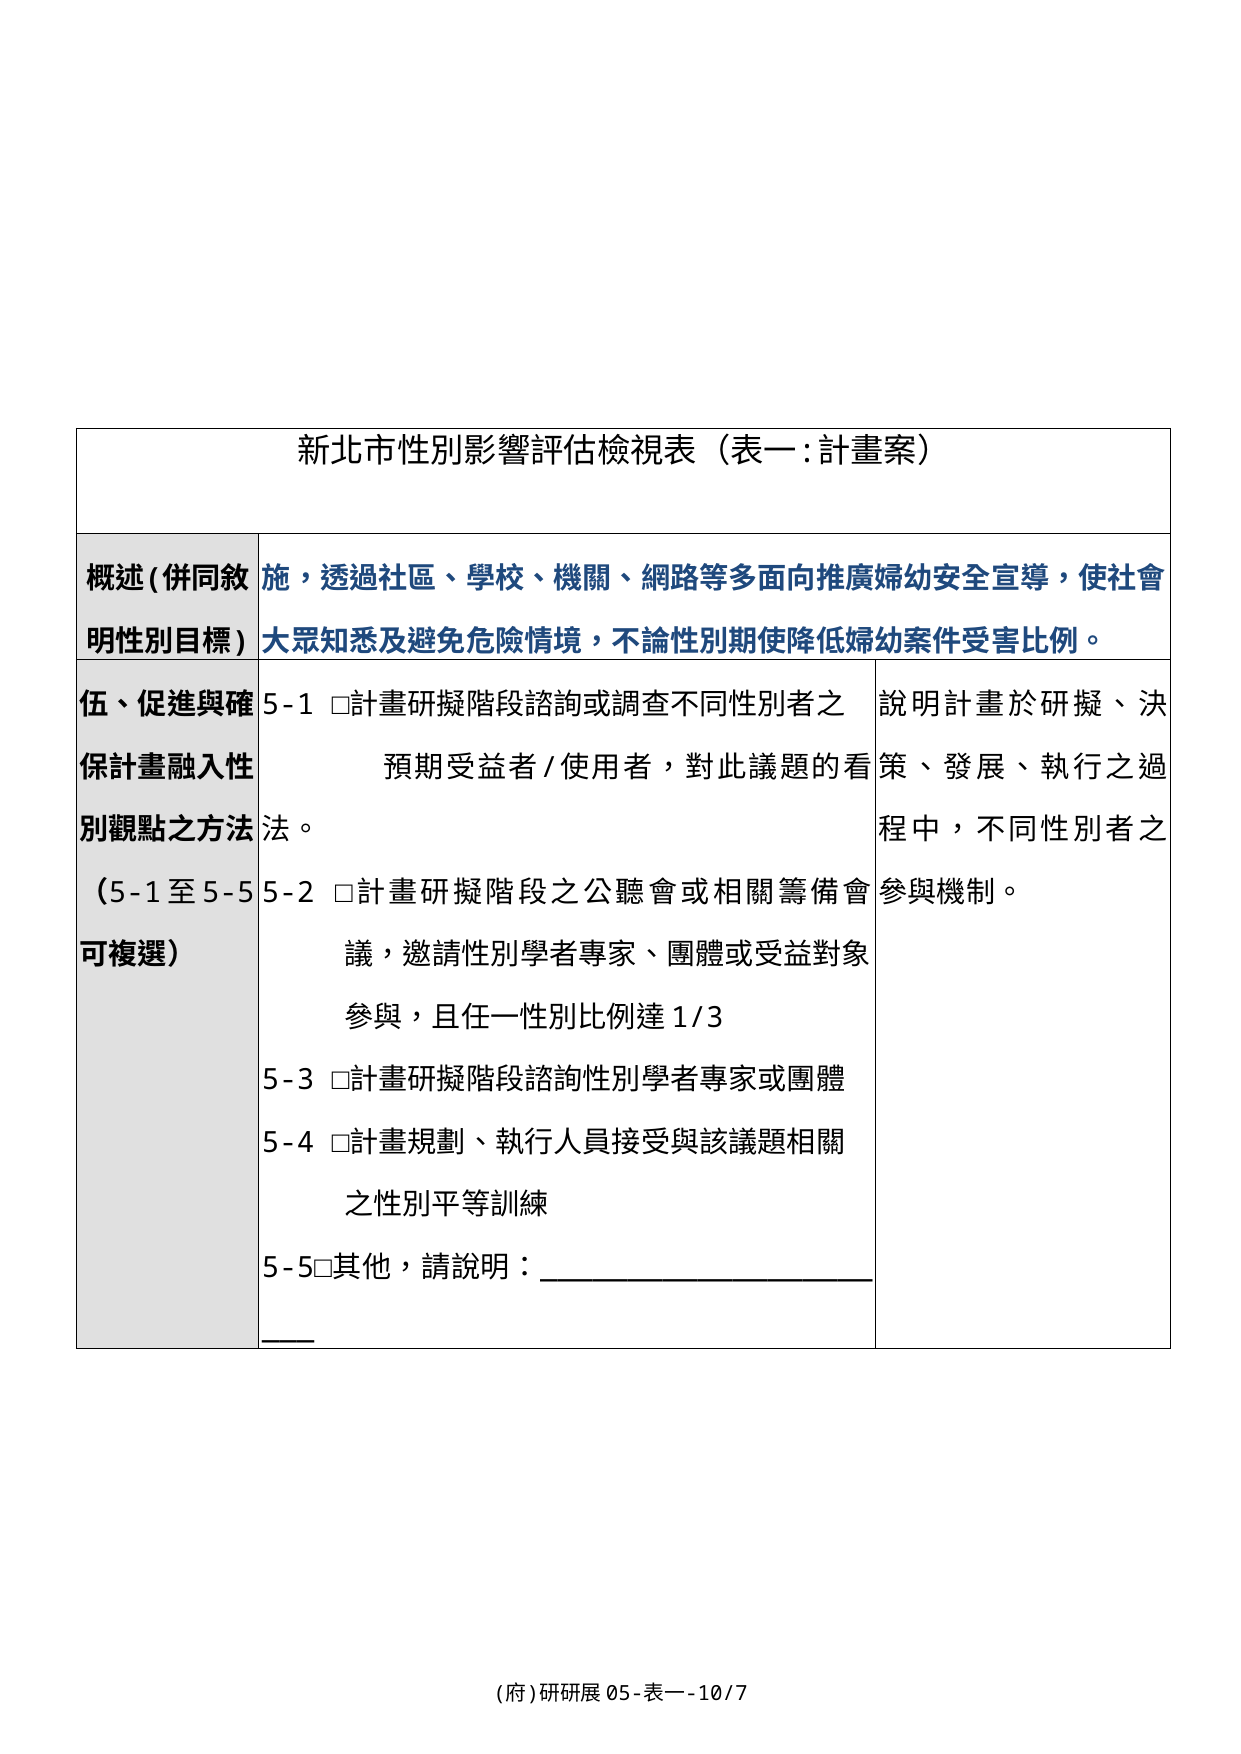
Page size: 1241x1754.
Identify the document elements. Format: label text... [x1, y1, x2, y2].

table_cell 5-1 □計畫研擬階段諮詢或調查不同性別者之 預期受益者/使用者，對此議題的看法。 5-2 □計畫研擬階段之公聽會或相關籌備會議，邀請性別學者專家、團體或受益對象參與，且任一性別比例達1/3 5-3 □計畫研擬階段諮詢性別學者專家或團體 5-4 □計畫規劃、執行人員接受與該議題相關之性別平等訓練 5-5□其他，請說明：______________________ 勾選5-1至5-4者，簡要說明參與日期、方式及參與者身分等：____________________________________ 5-6 ■計畫無涉及，請說明原因： 本計畫婦幼安全宣導無涉性別，宣導對象為全體民眾。 [259, 660, 875, 1348]
table_cell 施，透過社區、學校、機關、網路等多面向推廣婦幼安全宣導，使社會大眾知悉及避免危險情境，不論性別期使降低婦幼案件受害比例。 [259, 534, 1170, 659]
table_header 新北市性別影響評估檢視表（表一:計畫案） [77, 429, 1170, 533]
table_cell 說明計畫於研擬、決策、發展、執行之過程中，不同性別者之參與機制。 [876, 660, 1170, 1348]
table_cell 伍、促進與確保計畫融入性別觀點之方法（5-1至5-5可複選） [77, 660, 258, 1348]
table_cell 概述(併同敘明性別目標) [77, 534, 258, 659]
